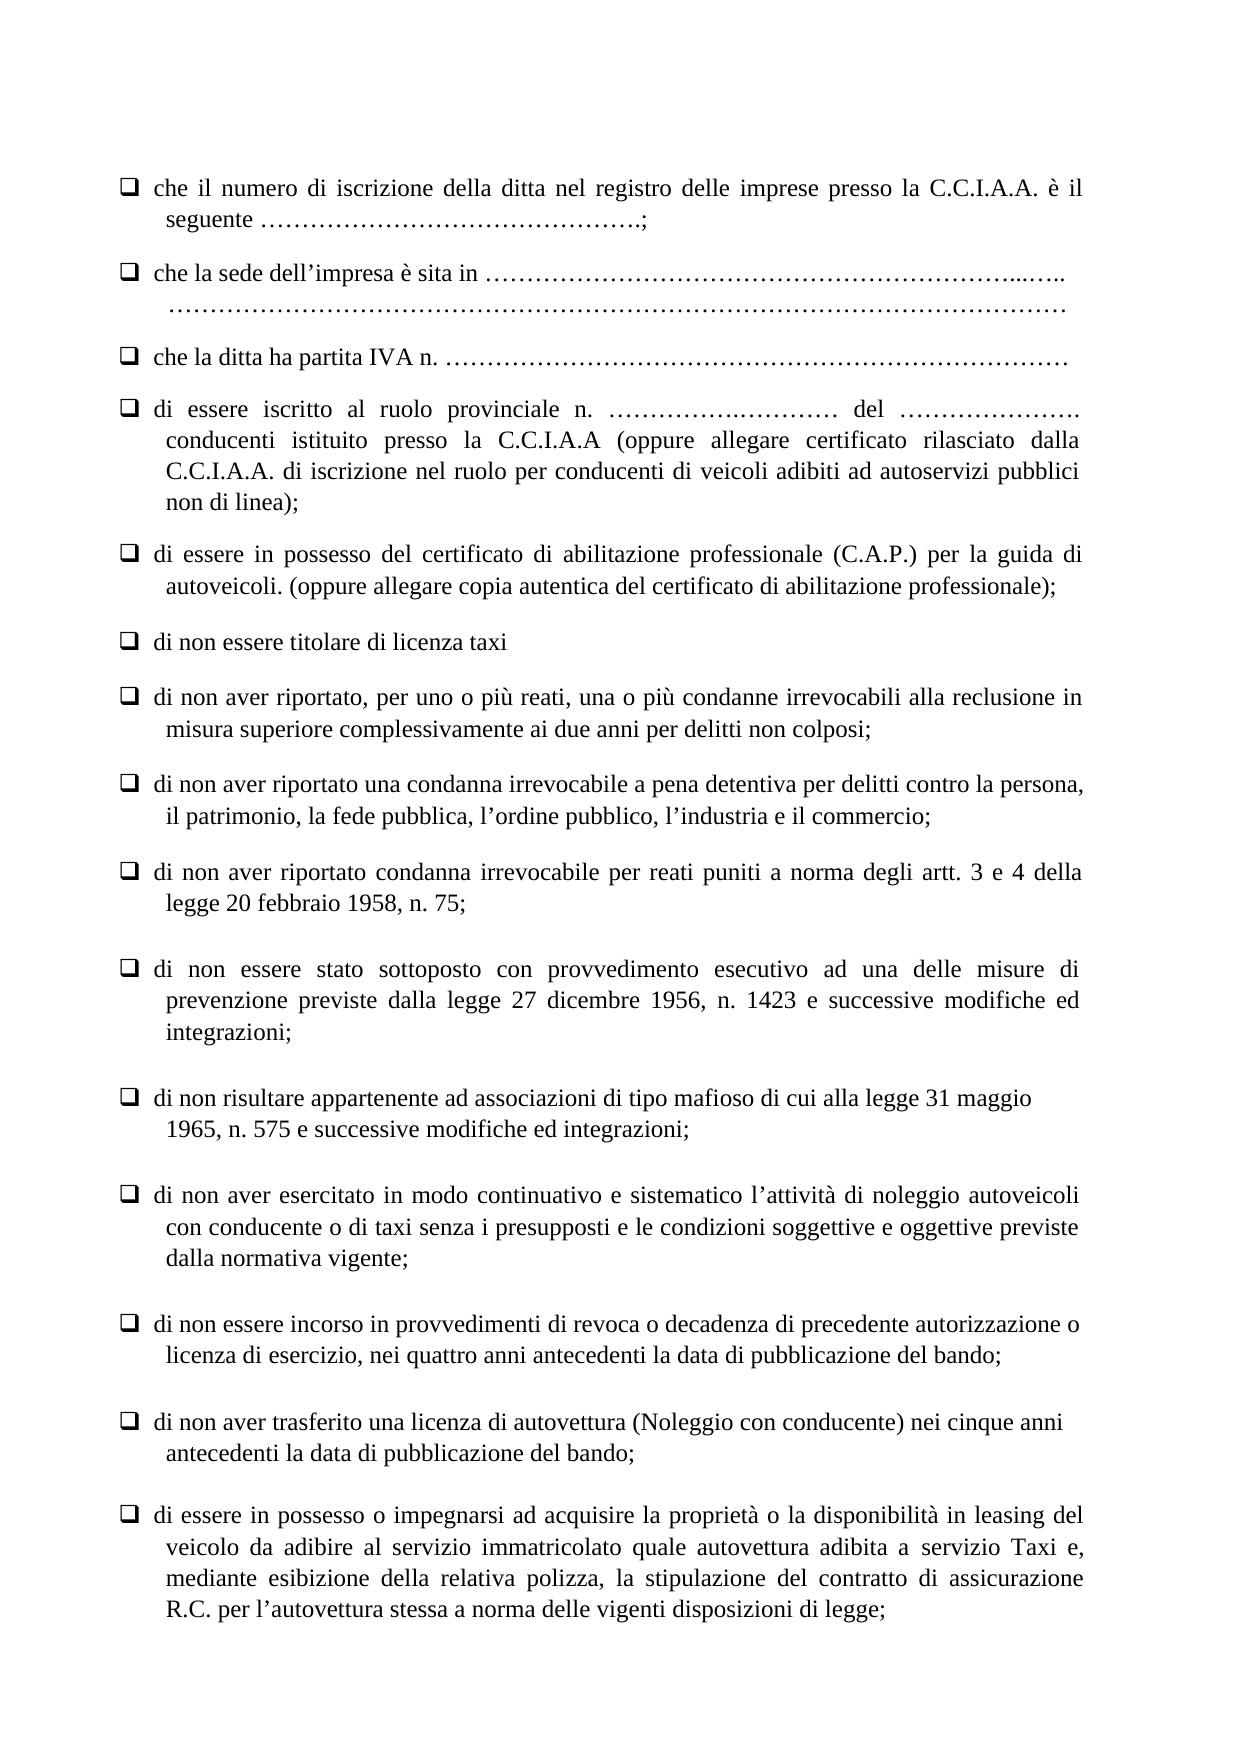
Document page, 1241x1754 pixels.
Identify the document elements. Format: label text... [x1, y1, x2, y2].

text di non aver riportato, per uno o più reati, una o più condanne irrevocabili alla reclusione in misura superiore complessivamente ai due anni per delitti non colposi; [118, 682, 1084, 742]
text di non essere stato sottoposto con provvedimento esecutivo ad una delle misure di prevenzione previste dalla legge 27 dicembre 1956, n. 1423 e successive modifiche ed integrazioni; [118, 954, 1080, 1046]
text di non aver trasferito una licenza di autovettura (Noleggio con conducente) nei cinque anni antecedenti la data di pubblicazione del bando; [118, 1407, 1084, 1467]
text di non risultare appartenente ad associazioni di tipo mafioso di cui alla legge 31 maggio 1965, n. 575 e successive modifiche ed integrazioni; [118, 1083, 1084, 1143]
text che la ditta ha partita IVA n. ………………………………………………………………… [118, 342, 1124, 370]
text di essere iscritto al ruolo provinciale n. …………….………… del …………………. conducenti istituito presso la C.C.I.A.A (oppure allegare certificato rilasciato dalla C.C.I.A.A. di iscrizione nel ruolo per conducenti di veicoli adibiti ad autoservizi pubblici non di linea); [118, 394, 1080, 516]
text che la sede dell’impresa è sita in ………………………………………………………...….. [118, 258, 1073, 287]
text di non aver riportato una condanna irrevocabile a pena detentiva per delitti contro la persona, il patrimonio, la fede pubblica, l’ordine pubblico, l’industria e il commercio; [118, 769, 1084, 829]
text ……………………………………………………………………………………………… [130, 289, 1084, 318]
text che il numero di iscrizione della ditta nel registro delle imprese presso la C.C.I.A.A. è il seguente ……………………………………….; [118, 173, 1084, 233]
text di non essere titolare di licenza taxi [118, 627, 1124, 655]
text di non aver riportato condanna irrevocabile per reati puniti a norma degli artt. 3 e 4 della legge 20 febbraio 1958, n. 75; [118, 857, 1084, 917]
text di non essere incorso in provvedimenti di revoca o decadenza di precedente autorizzazione o licenza di esercizio, nei quattro anni antecedenti la data di pubblicazione del bando; [118, 1309, 1084, 1369]
text di essere in possesso o impegnarsi ad acquisire la proprietà o la disponibilità in leasing del veicolo da adibire al servizio immatricolato quale autovettura adibita a servizio Taxi e, mediante esibizione della relativa polizza, la stipulazione del contratto di assicurazione R.C. per l’autovettura stessa a norma delle vigenti disposizioni di legge; [118, 1501, 1084, 1623]
text di essere in possesso del certificato di abilitazione professionale (C.A.P.) per la guida di autoveicoli. (oppure allegare copia autentica del certificato di abilitazione professionale); [118, 539, 1084, 599]
text di non aver esercitato in modo continuativo e sistematico l’attività di noleggio autoveicoli con conducente o di taxi senza i presupposti e le condizioni soggettive e oggettive previste dalla normativa vigente; [118, 1181, 1081, 1272]
